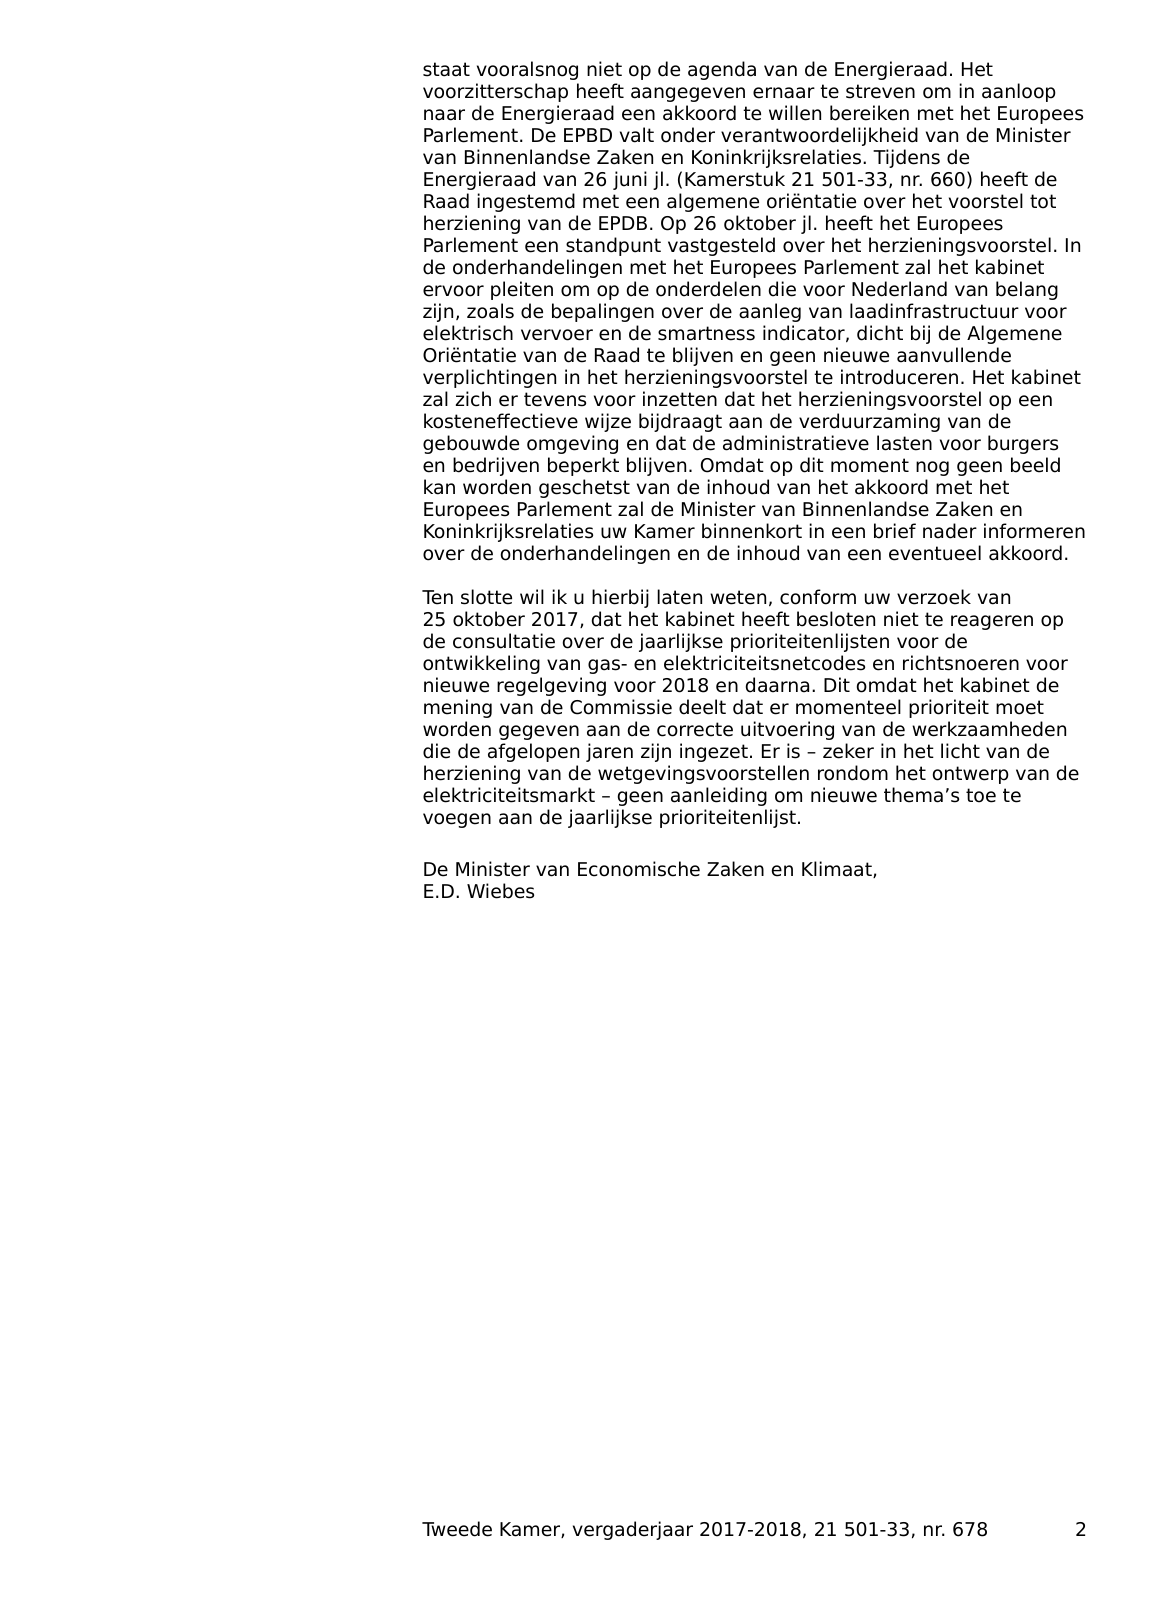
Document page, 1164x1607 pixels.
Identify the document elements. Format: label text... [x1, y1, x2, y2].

text staat vooralsnog niet op de agenda van de Energieraad. Het voorzitterschap heeft aangegeven ernaar te streven om in aanloop naar de Energieraad een akkoord te willen bereiken met het Europees Parlement. De EPBD valt onder verantwoordelijkheid van de Minister van Binnenlandse Zaken en Koninkrijksrelaties. Tijdens de Energieraad van 26 juni jl. (Kamerstuk 21 501-33, nr. 660) heeft de Raad ingestemd met een algemene oriëntatie over het voorstel tot herziening van de EPDB. Op 26 oktober jl. heeft het Europees Parlement een standpunt vastgesteld over het herzieningsvoorstel. In de onderhandelingen met het Europees Parlement zal het kabinet ervoor pleiten om op de onderdelen die voor Nederland van belang zijn, zoals de bepalingen over de aanleg van laadinfrastructuur voor elektrisch vervoer en de smartness indicator, dicht bij de Algemene Oriëntatie van de Raad te blijven en geen nieuwe aanvullende verplichtingen in het herzieningsvoorstel te introduceren. Het kabinet zal zich er tevens voor inzetten dat het herzieningsvoorstel op een kosteneffectieve wijze bijdraagt aan de verduurzaming van de gebouwde omgeving en dat de administratieve lasten voor burgers en bedrijven beperkt blijven. Omdat op dit moment nog geen beeld kan worden geschetst van de inhoud van het akkoord met het Europees Parlement zal de Minister van Binnenlandse Zaken en Koninkrijksrelaties uw Kamer binnenkort in een brief nader informeren over de onderhandelingen en de inhoud van een eventueel akkoord. [422, 59, 1087, 564]
text Ten slotte wil ik u hierbij laten weten, conform uw verzoek van 25 oktober 2017, dat het kabinet heeft besloten niet te reageren op de consultatie over de jaarlijkse prioriteitenlijsten voor de ontwikkeling van gas- en elektriciteitsnetcodes en richtsnoeren voor nieuwe regelgeving voor 2018 en daarna. Dit omdat het kabinet de mening van de Commissie deelt dat er momenteel prioriteit moet worden gegeven aan de correcte uitvoering van de werkzaamheden die de afgelopen jaren zijn ingezet. Er is – zeker in het licht van de herziening van de wetgevingsvoorstellen rondom het ontwerp van de elektriciteitsmarkt – geen aanleiding om nieuwe thema’s toe te voegen aan de jaarlijkse prioriteitenlijst. [422, 587, 1087, 828]
text De Minister van Economische Zaken en Klimaat, E.D. Wiebes [422, 858, 1087, 902]
